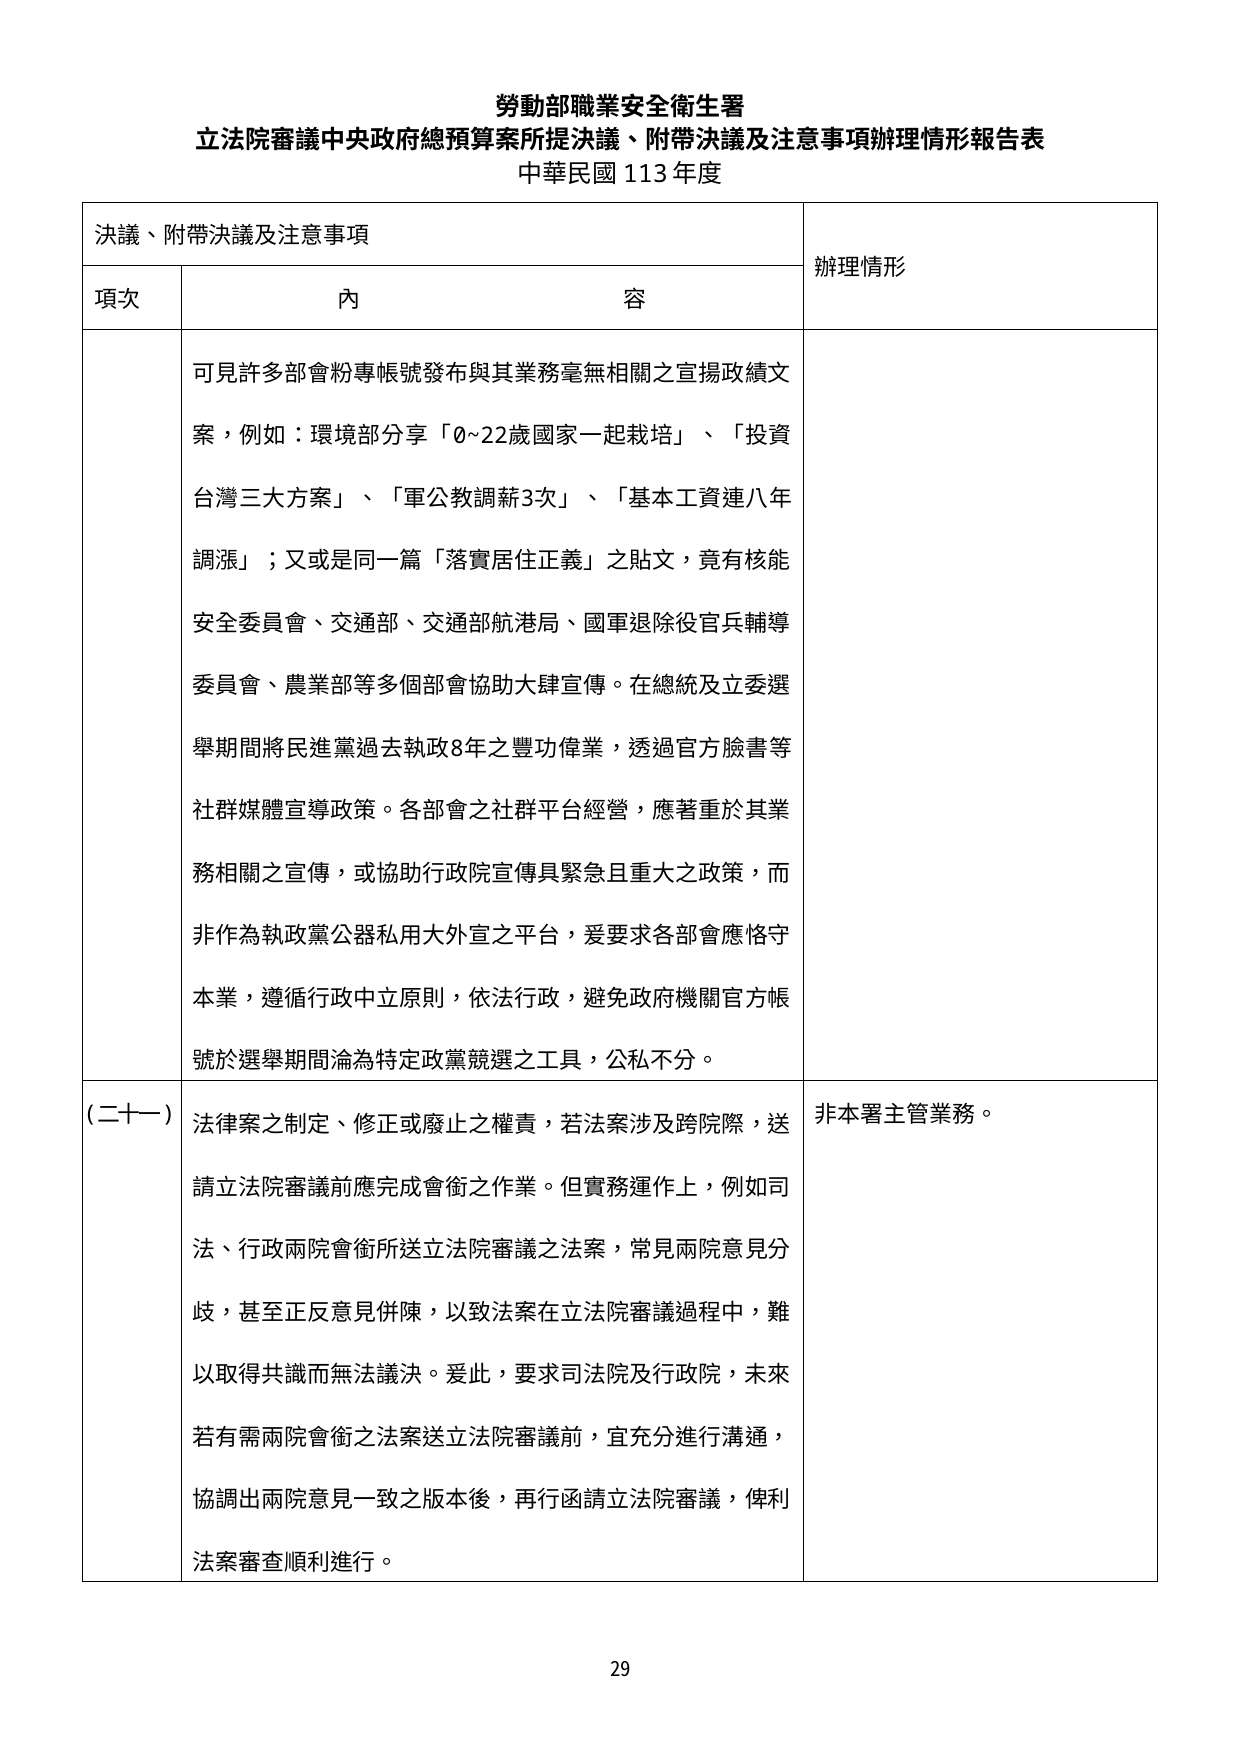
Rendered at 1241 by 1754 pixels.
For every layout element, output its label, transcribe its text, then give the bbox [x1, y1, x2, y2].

table_cell 項次 [83, 266, 181, 329]
table_cell 內 容 [182, 266, 803, 329]
table_cell [804, 330, 1157, 1080]
table_cell 法律案之制定、修正或廢止之權責，若法案涉及跨院際，送請立法院審議前應完成會銜之作業。但實務運作上，例如司法、行政兩院會銜所送立法院審議之法案，常見兩院意見分歧，甚至正反意見併陳，以致法案在立法院審議過程中，難以取得共識而無法議決。爰此，要求司法院及行政院，未來若有需兩院會銜之法案送立法院審議前，宜充分進行溝通，協調出兩院意見一致之版本後，再行函請立法院審議，俾利法案審查順利進行。 [182, 1081, 803, 1581]
table_header 決議、附帶決議及注意事項 [83, 203, 803, 265]
table_cell 非本署主管業務。 [804, 1081, 1157, 1581]
table_header 辦理情形 [804, 203, 1157, 329]
table_cell (二十一) [83, 1081, 181, 1581]
table_cell [83, 330, 181, 1080]
table_cell 可見許多部會粉專帳號發布與其業務毫無相關之宣揚政績文案，例如：環境部分享「0~22歲國家一起栽培」、「投資台灣三大方案」、「軍公教調薪3次」、「基本工資連八年調漲」；又或是同一篇「落實居住正義」之貼文，竟有核能安全委員會、交通部、交通部航港局、國軍退除役官兵輔導委員會、農業部等多個部會協助大肆宣傳。在總統及立委選舉期間將民進黨過去執政8年之豐功偉業，透過官方臉書等社群媒體宣導政策。各部會之社群平台經營，應著重於其業務相關之宣傳，或協助行政院宣傳具緊急且重大之政策，而非作為執政黨公器私用大外宣之平台，爰要求各部會應恪守本業，遵循行政中立原則，依法行政，避免政府機關官方帳號於選舉期間淪為特定政黨競選之工具，公私不分。 [182, 330, 803, 1080]
